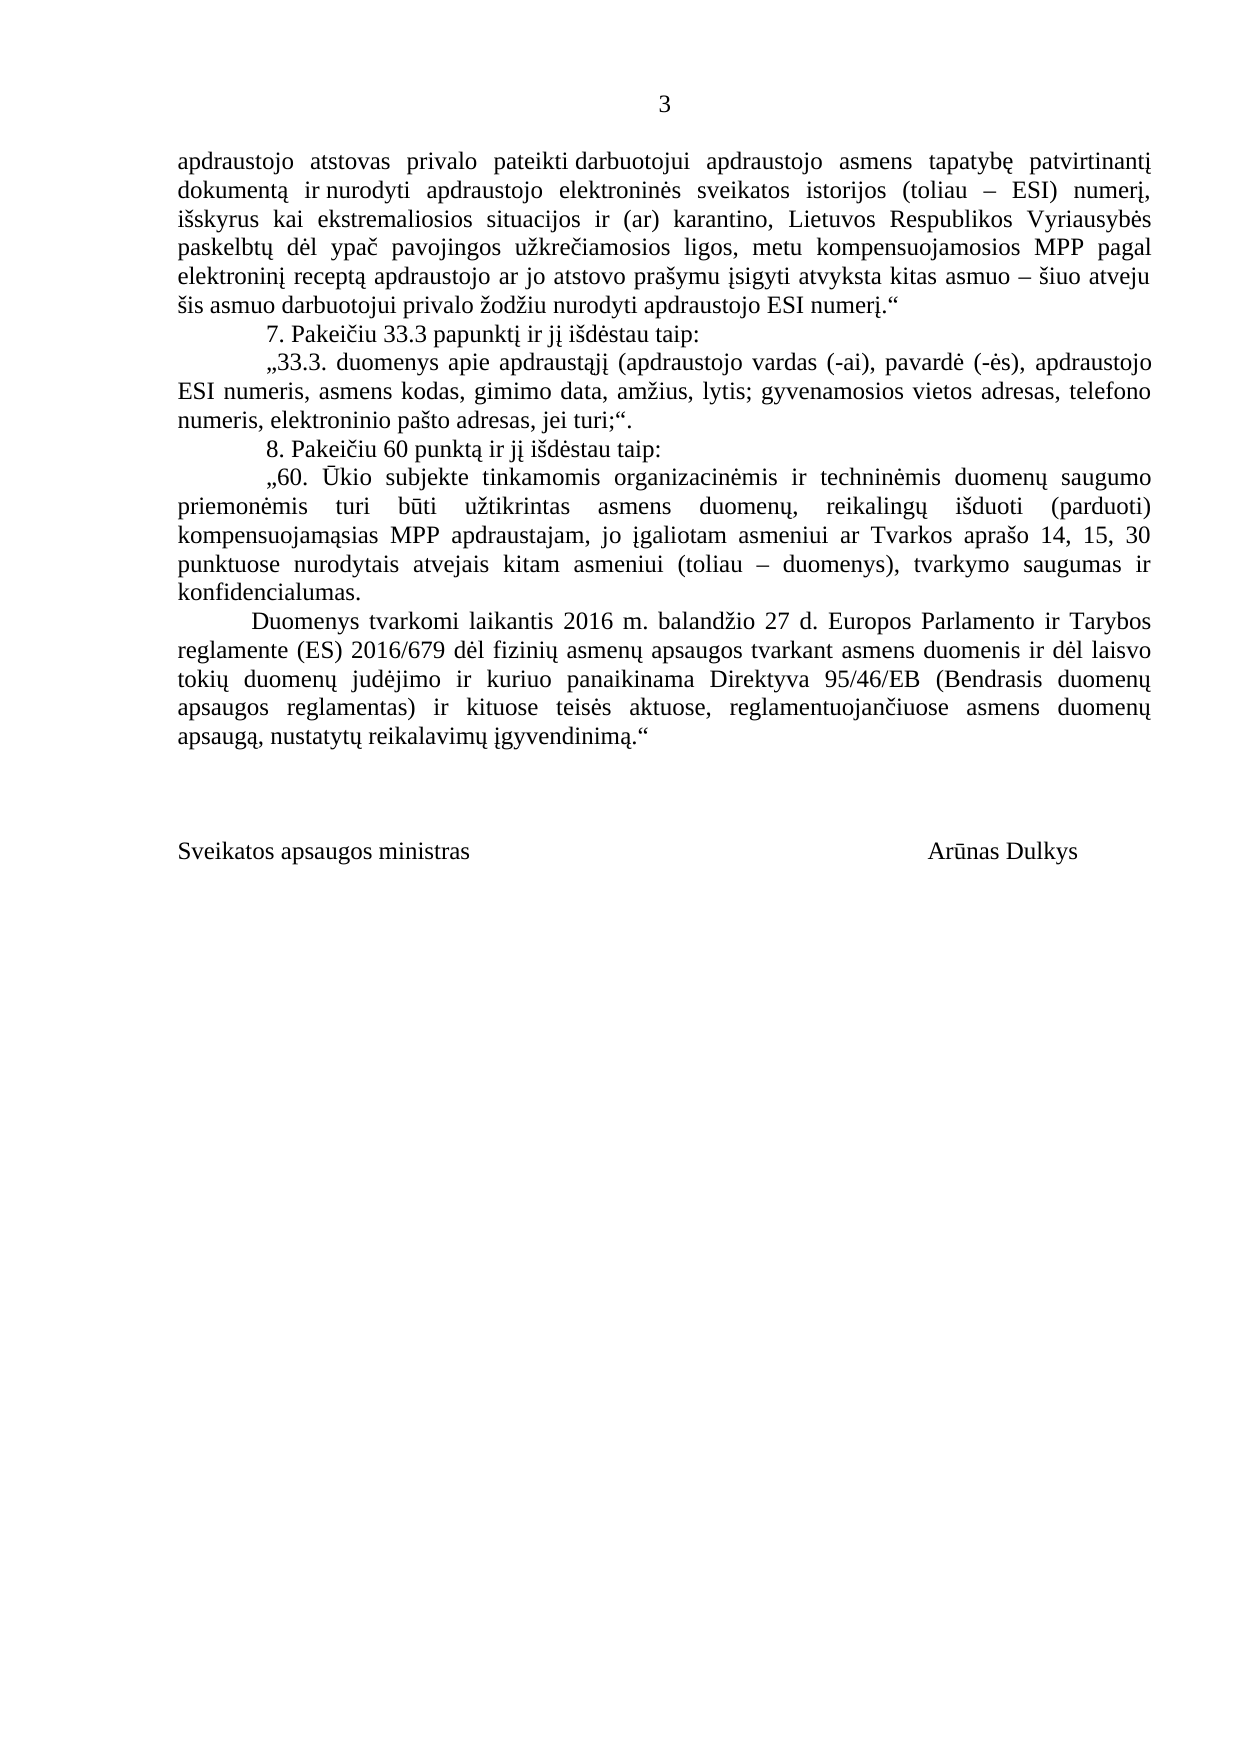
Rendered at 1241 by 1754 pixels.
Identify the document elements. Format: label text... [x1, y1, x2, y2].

text „60. Ūkio subjekte tinkamomis organizacinėmis ir techninėmis duomenų saugumo priemonėmis turi būti užtikrintas asmens duomenų, reikalingų išduoti (parduoti) kompensuojamąsias MPP apdraustajam, jo įgaliotam asmeniui ar Tvarkos aprašo 14, 15, 30 punktuose nurodytais atvejais kitam asmeniui (toliau – duomenys), tvarkymo saugumas ir konfidencialumas. [177, 462, 1152, 606]
text Duomenys tvarkomi laikantis 2016 m. balandžio 27 d. Europos Parlamento ir Tarybos reglamente (ES) 2016/679 dėl fizinių asmenų apsaugos tvarkant asmens duomenis ir dėl laisvo tokių duomenų judėjimo ir kuriuo panaikinama Direktyva 95/46/EB (Bendrasis duomenų apsaugos reglamentas) ir kituose teisės aktuose, reglamentuojančiuose asmens duomenų apsaugą, nustatytų reikalavimų įgyvendinimą.“ [177, 606, 1152, 750]
text „33.3. duomenys apie apdraustąjį (apdraustojo vardas (-ai), pavardė (-ės), apdraustojo ESI numeris, asmens kodas, gimimo data, amžius, lytis; gyvenamosios vietos adresas, telefono numeris, elektroninio pašto adresas, jei turi;“. [177, 347, 1152, 434]
text 8. Pakeičiu 60 punktą ir jį išdėstau taip: [177, 434, 1152, 462]
text Sveikatos apsaugos ministras Arūnas Dulkys [177, 836, 1152, 865]
text 7. Pakeičiu 33.3 papunktį ir jį išdėstau taip: [177, 319, 1152, 347]
text apdraustojo atstovas privalo pateikti darbuotojui apdraustojo asmens tapatybę patvirtinantį dokumentą ir nurodyti apdraustojo elektroninės sveikatos istorijos (toliau – ESI) numerį, išskyrus kai ekstremaliosios situacijos ir (ar) karantino, Lietuvos Respublikos Vyriausybės paskelbtų dėl ypač pavojingos užkrečiamosios ligos, metu kompensuojamosios MPP pagal elektroninį receptą apdraustojo ar jo atstovo prašymu įsigyti atvyksta kitas asmuo – šiuo atveju šis asmuo darbuotojui privalo žodžiu nurodyti apdraustojo ESI numerį.“ [177, 146, 1152, 319]
